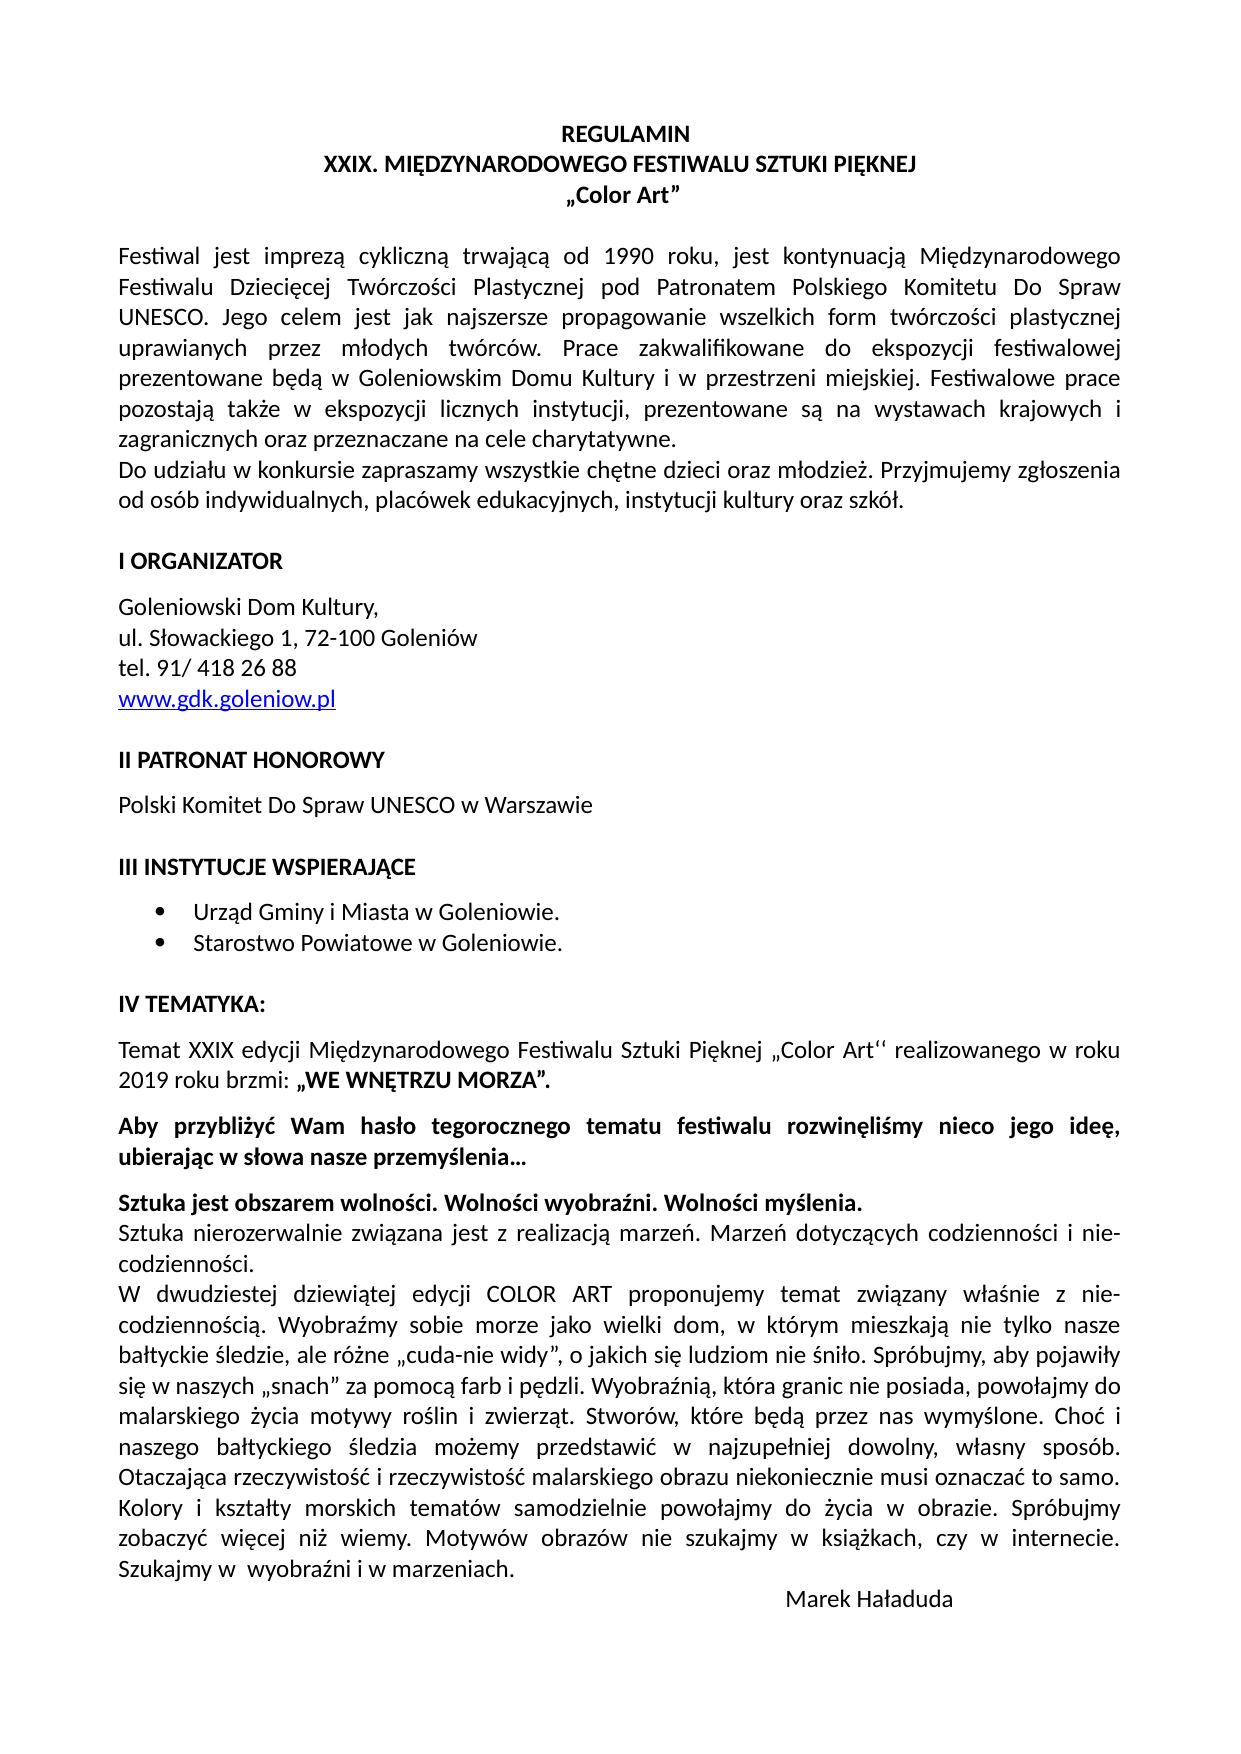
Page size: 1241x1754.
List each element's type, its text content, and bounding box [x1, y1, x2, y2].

list Urząd Gminy i Miasta w Goleniowie. [156, 897, 1122, 927]
text Goleniowski Dom Kultury, [118, 591, 1122, 622]
text ul. Słowackiego 1, 72-100 Goleniów [118, 622, 1122, 652]
text Marek Haładuda [118, 1583, 1122, 1614]
list Starostwo Powiatowe w Goleniowie. [156, 927, 1122, 958]
text I ORGANIZATOR [118, 545, 1122, 576]
text Sztuka nierozerwalnie związana jest z realizacją marzeń. Marzeń dotyczących codzienności i nie-codzienności. [118, 1217, 1122, 1278]
text III INSTYTUCJE WSPIERAJĄCE [118, 851, 1122, 881]
text Festiwal jest imprezą cykliczną trwającą od 1990 roku, jest kontynuacją Międzynarodowego Festiwalu Dziecięcej Twórczości Plastycznej pod Patronatem Polskiego Komitetu Do Spraw UNESCO. Jego celem jest jak najszersze propagowanie wszelkich form twórczości plastycznej uprawianych przez młodych twórców. Prace zakwalifikowane do ekspozycji festiwalowej prezentowane będą w Goleniowskim Domu Kultury i w przestrzeni miejskiej. Festiwalowe prace pozostają także w ekspozycji licznych instytucji, prezentowane są na wystawach krajowych i zagranicznych oraz przeznaczane na cele charytatywne. [118, 240, 1122, 454]
text www.gdk.goleniow.pl [118, 683, 1122, 713]
text W dwudziestej dziewiątej edycji COLOR ART proponujemy temat związany właśnie z nie-codziennością. Wyobraźmy sobie morze jako wielki dom, w którym mieszkają nie tylko nasze bałtyckie śledzie, ale różne „cuda-nie widy”, o jakich się ludziom nie śniło. Spróbujmy, aby pojawiły się w naszych „snach” za pomocą farb i pędzli. Wyobraźnią, która granic nie posiada, powołajmy do malarskiego życia motywy roślin i zwierząt. Stworów, które będą przez nas wymyślone. Choć i naszego bałtyckiego śledzia możemy przedstawić w najzupełniej dowolny, własny sposób. Otaczająca rzeczywistość i rzeczywistość malarskiego obrazu niekoniecznie musi oznaczać to samo. Kolory i kształty morskich tematów samodzielnie powołajmy do życia w obrazie. Spróbujmy zobaczyć więcej niż wiemy. Motywów obrazów nie szukajmy w książkach, czy w internecie. Szukajmy w wyobraźni i w marzeniach. [118, 1278, 1122, 1583]
text tel. 91/ 418 26 88 [118, 652, 1122, 683]
text XXIX. MIĘDZYNARODOWEGO FESTIWALU SZTUKI PIĘKNEJ [118, 149, 1122, 179]
text REGULAMIN [118, 118, 1122, 149]
text Aby przybliżyć Wam hasło tegorocznego tematu festiwalu rozwinęliśmy nieco jego ideę, ubierając w słowa nasze przemyślenia… [118, 1110, 1122, 1171]
text „Color Art” [118, 179, 1122, 210]
text Temat XXIX edycji Międzynarodowego Festiwalu Sztuki Pięknej „Color Art‘‘ realizowanego w roku 2019 roku brzmi: „WE WNĘTRZU MORZA”. [118, 1034, 1122, 1095]
text IV TEMATYKA: [118, 988, 1122, 1019]
text Polski Komitet Do Spraw UNESCO w Warszawie [118, 790, 1122, 820]
text II PATRONAT HONOROWY [118, 744, 1122, 774]
text Sztuka jest obszarem wolności. Wolności wyobraźni. Wolności myślenia. [118, 1187, 1122, 1217]
text Do udziału w konkursie zapraszamy wszystkie chętne dzieci oraz młodzież. Przyjmujemy zgłoszenia od osób indywidualnych, placówek edukacyjnych, instytucji kultury oraz szkół. [118, 454, 1122, 515]
